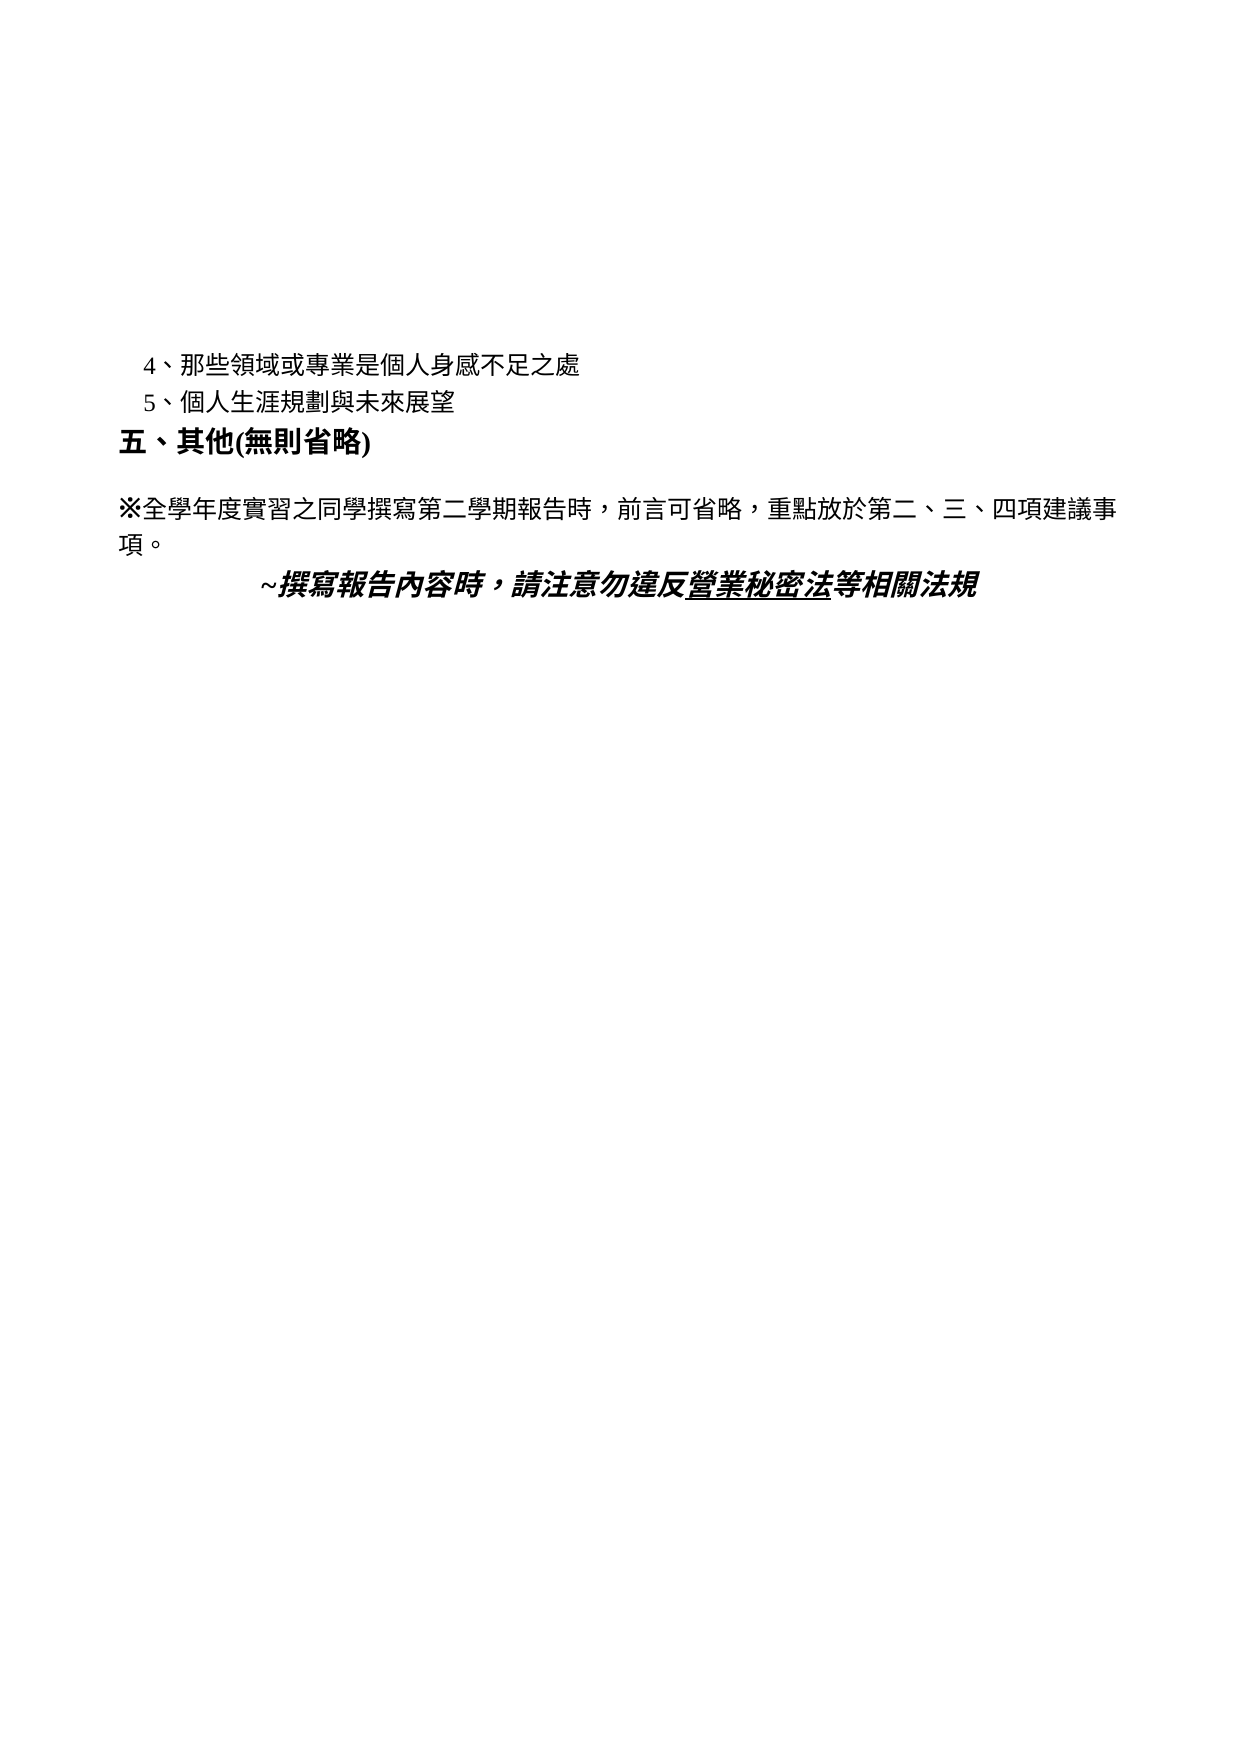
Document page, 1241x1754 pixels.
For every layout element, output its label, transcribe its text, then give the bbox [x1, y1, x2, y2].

text 五、其他(無則省略) [118, 418, 1122, 461]
text 5、個人生涯規劃與未來展望 [143, 382, 1122, 418]
text 4、那些領域或專業是個人身感不足之處 [143, 346, 1122, 382]
text ※全學年度實習之同學撰寫第二學期報告時，前言可省略，重點放於第二、三、四項建議事項。 [118, 489, 1122, 562]
text ~撰寫報告內容時，請注意勿違反營業秘密法等相關法規 [118, 562, 1122, 604]
